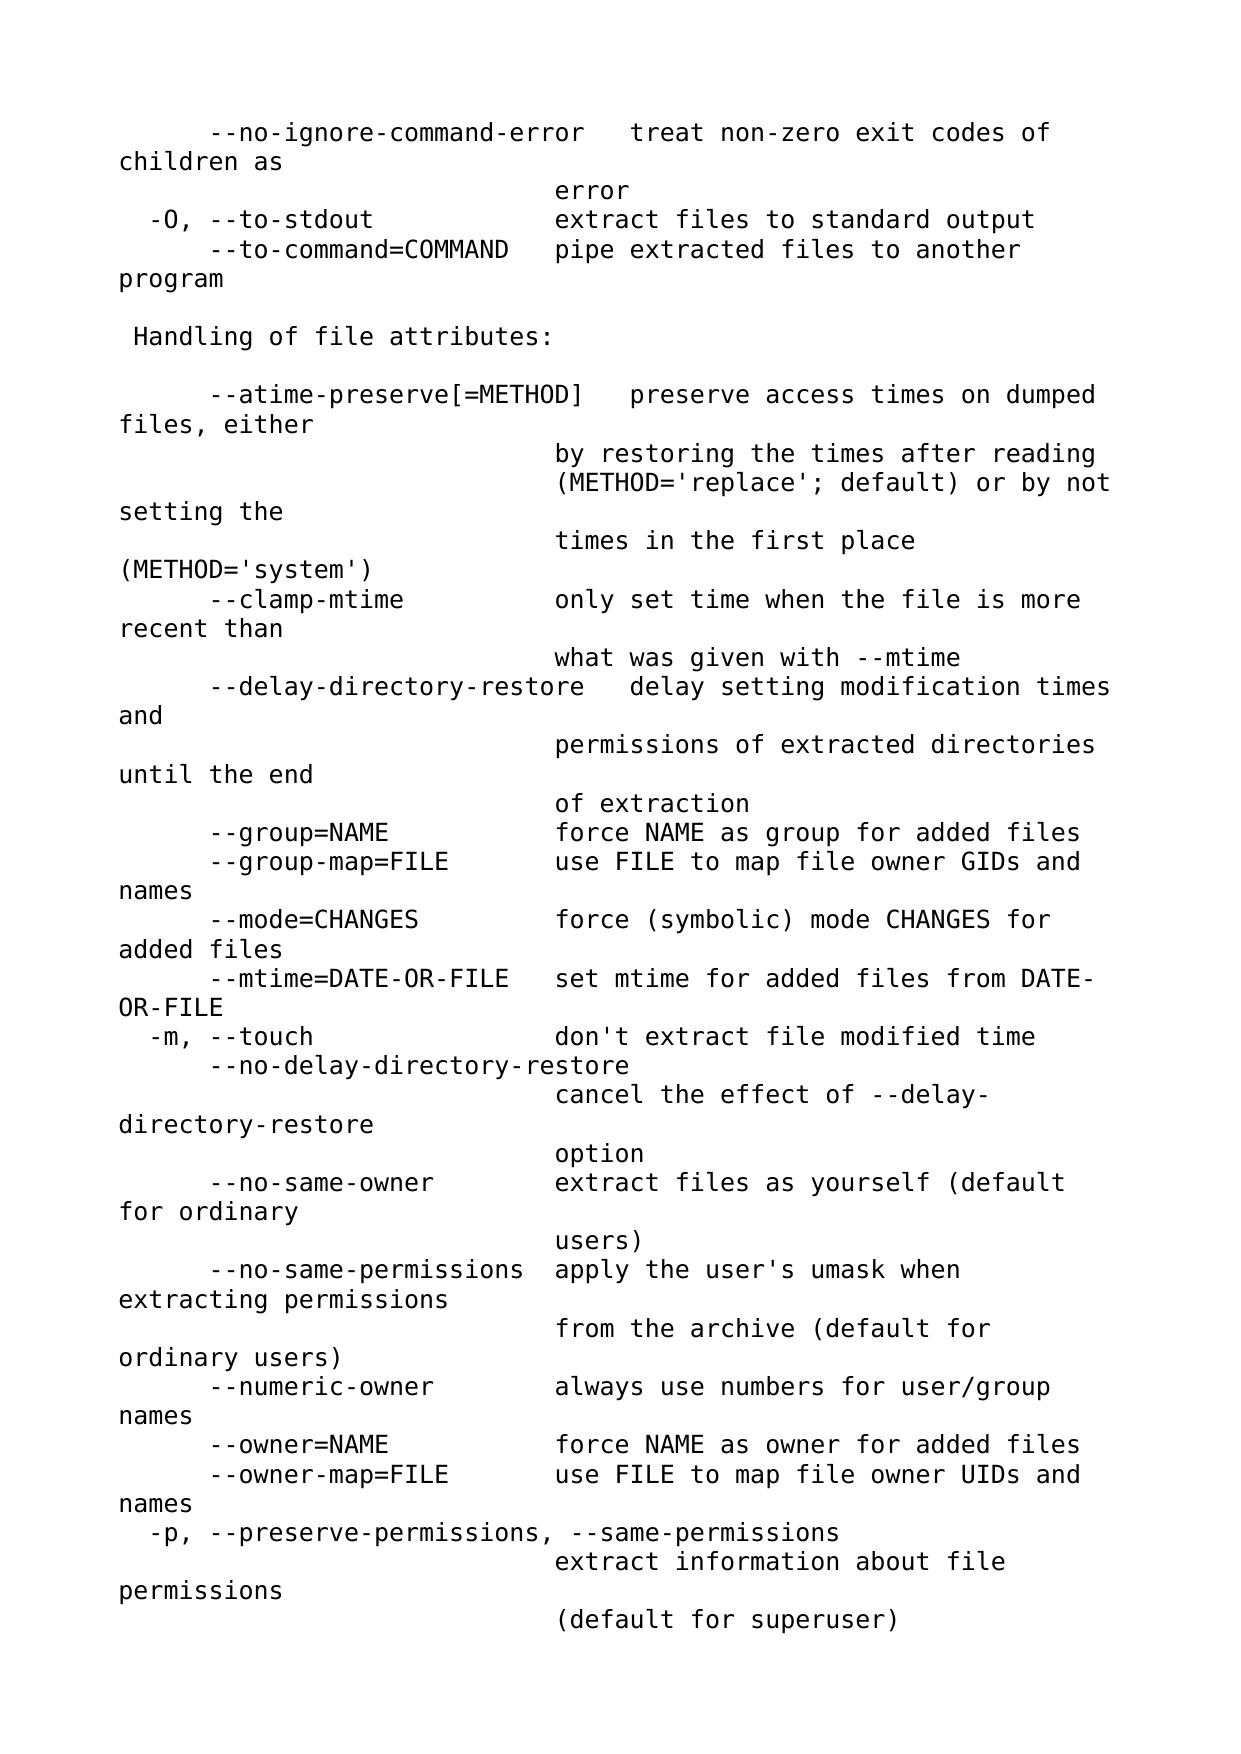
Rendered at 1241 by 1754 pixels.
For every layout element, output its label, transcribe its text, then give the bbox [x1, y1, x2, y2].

text --no-ignore-command-error treat non-zero exit codes of children as error -O, --to-stdout extract files to standard output --to-command=COMMAND pipe extracted files to another program Handling of file attributes: --atime-preserve[=METHOD] preserve access times on dumped files, either by restoring the times after reading (METHOD='replace'; default) or by not setting the times in the first place (METHOD='system') --clamp-mtime only set time when the file is more recent than what was given with --mtime --delay-directory-restore delay setting modification times and permissions of extracted directories until the end of extraction --group=NAME force NAME as group for added files --group-map=FILE use FILE to map file owner GIDs and names --mode=CHANGES force (symbolic) mode CHANGES for added files --mtime=DATE-OR-FILE set mtime for added files from DATE-OR-FILE -m, --touch don't extract file modified time --no-delay-directory-restore cancel the effect of --delay-directory-restore option --no-same-owner extract files as yourself (default for ordinary users) --no-same-permissions apply the user's umask when extracting permissions from the archive (default for ordinary users) --numeric-owner always use numbers for user/group names --owner=NAME force NAME as owner for added files --owner-map=FILE use FILE to map file owner UIDs and names -p, --preserve-permissions, --same-permissions extract information about file permissions (default for superuser) [118, 118, 1122, 1635]
